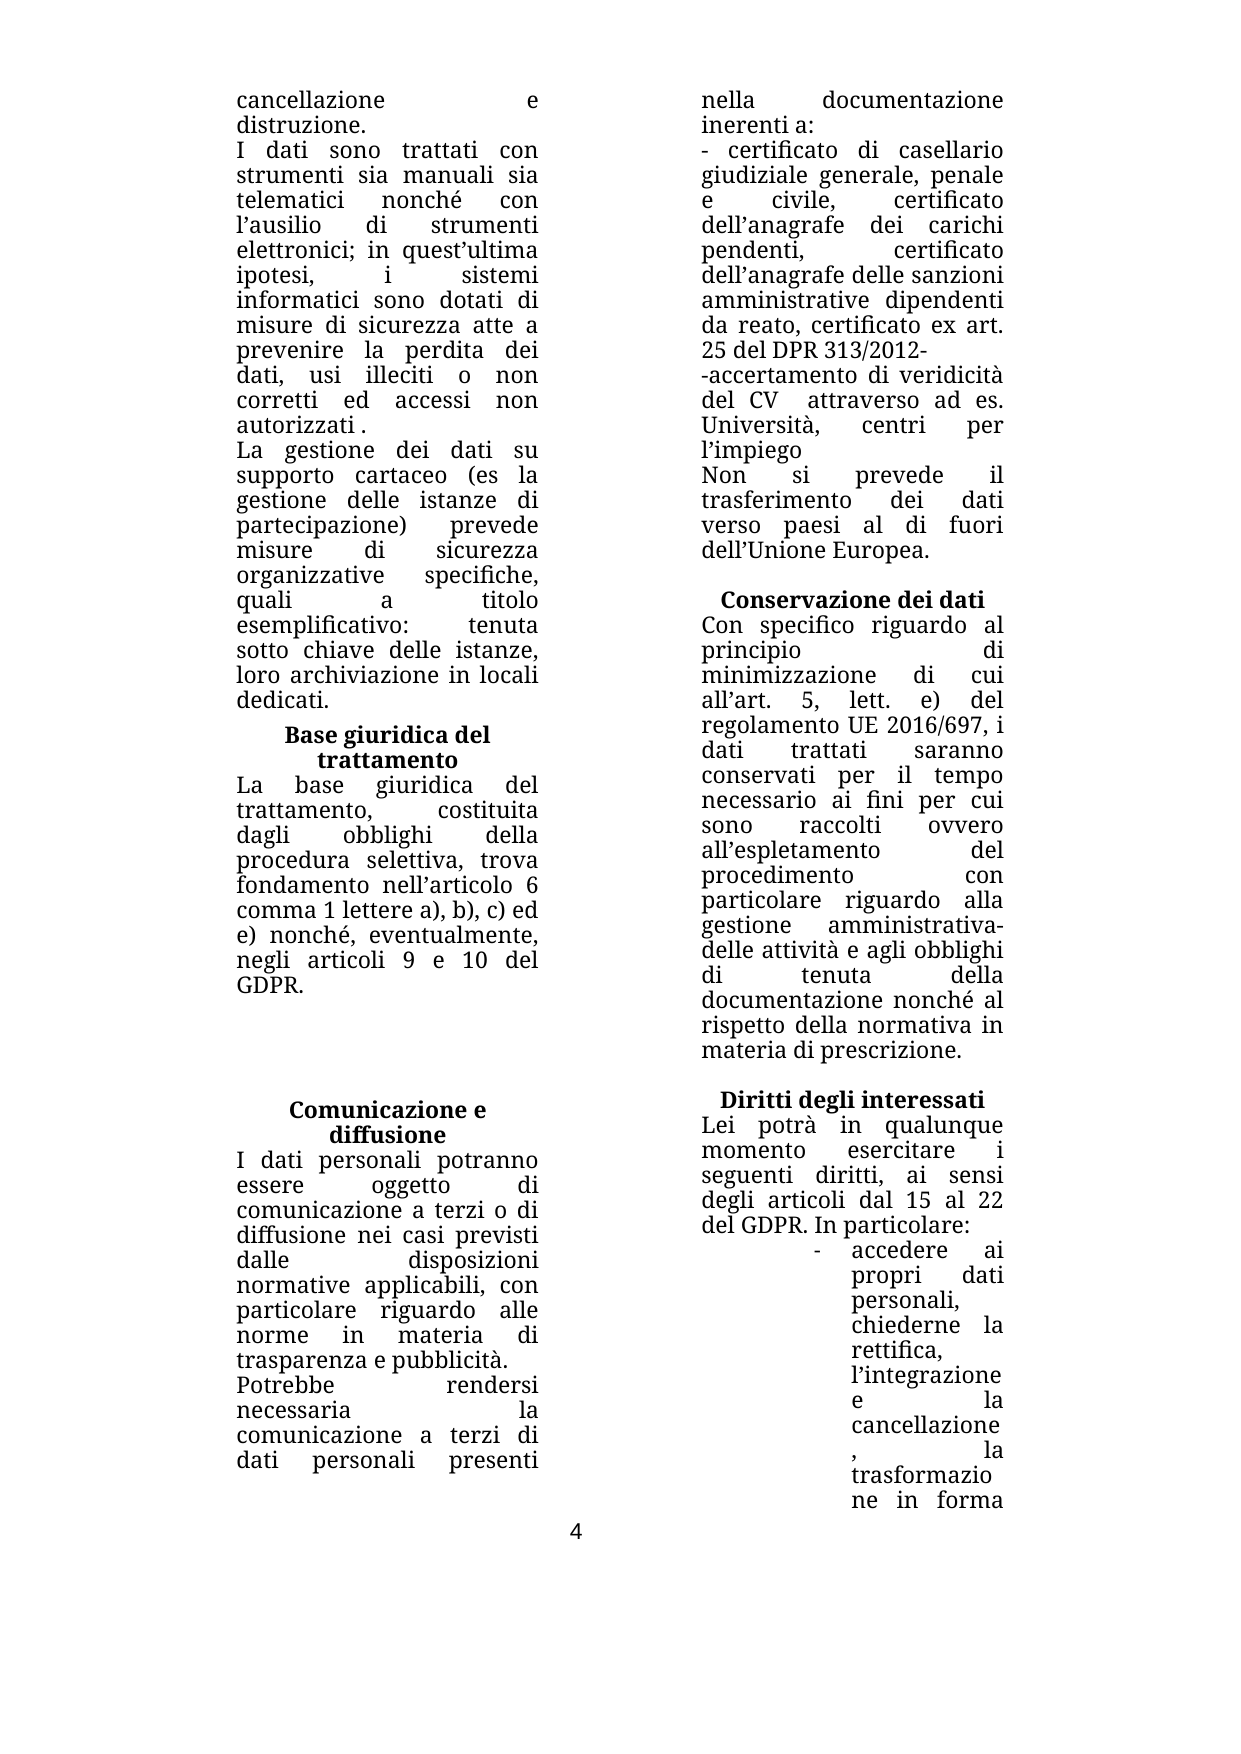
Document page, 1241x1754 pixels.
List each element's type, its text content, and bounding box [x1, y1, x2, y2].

text nella documentazione inerenti a: [701, 88, 1004, 138]
list accedere ai propri dati personali, chiederne la rettifica, l’integrazione e la cancellazione, la trasformazione in forma [814, 1238, 1004, 1513]
text - certificato di casellario giudiziale generale, penale e civile, certificato dell’anagrafe dei carichi pendenti, certificato dell’anagrafe delle sanzioni amministrative dipendenti da reato, certificato ex art. 25 del DPR 313/2012- [701, 138, 1004, 363]
text I dati sono trattati con strumenti sia manuali sia telematici nonché con l’ausilio di strumenti elettronici; in quest’ultima ipotesi, i sistemi informatici sono dotati di misure di sicurezza atte a prevenire la perdita dei dati, usi illeciti o non corretti ed accessi non autorizzati . [236, 138, 539, 438]
text Non si prevede il trasferimento dei dati verso paesi al di fuori dell’Unione Europea. [701, 463, 1004, 563]
text Comunicazione e diffusione [236, 1099, 539, 1149]
text -accertamento di veridicità del CV attraverso ad es. Università, centri per l’impiego [701, 363, 1004, 463]
text cancellazione e distruzione. [236, 88, 539, 138]
text I dati personali potranno essere oggetto di comunicazione a terzi o di diffusione nei casi previsti dalle disposizioni normative applicabili, con particolare riguardo alle norme in materia di trasparenza e pubblicità. [236, 1149, 539, 1374]
text Lei potrà in qualunque momento esercitare i seguenti diritti, ai sensi degli articoli dal 15 al 22 del GDPR. In particolare: [701, 1113, 1004, 1238]
text Con specifico riguardo al principio di minimizzazione di cui all’art. 5, lett. e) del regolamento UE 2016/697, i dati trattati saranno conservati per il tempo necessario ai fini per cui sono raccolti ovvero all’espletamento del procedimento con particolare riguardo alla gestione amministrativa- delle attività e agli obblighi di tenuta della documentazione nonché al rispetto della normativa in materia di prescrizione. [701, 613, 1004, 1063]
text Conservazione dei dati [701, 588, 1004, 613]
text La gestione dei dati su supporto cartaceo (es la gestione delle istanze di partecipazione) prevede misure di sicurezza organizzative specifiche, quali a titolo esemplificativo: tenuta sotto chiave delle istanze, loro archiviazione in locali dedicati. [236, 438, 539, 713]
text La base giuridica del trattamento, costituita dagli obblighi della procedura selettiva, trova fondamento nell’articolo 6 comma 1 lettere a), b), c) ed e) nonché, eventualmente, negli articoli 9 e 10 del GDPR. [236, 774, 539, 999]
text Potrebbe rendersi necessaria la comunicazione a terzi di dati personali presenti [236, 1374, 539, 1474]
text Base giuridica del trattamento [236, 724, 539, 774]
text Diritti degli interessati [701, 1088, 1004, 1113]
